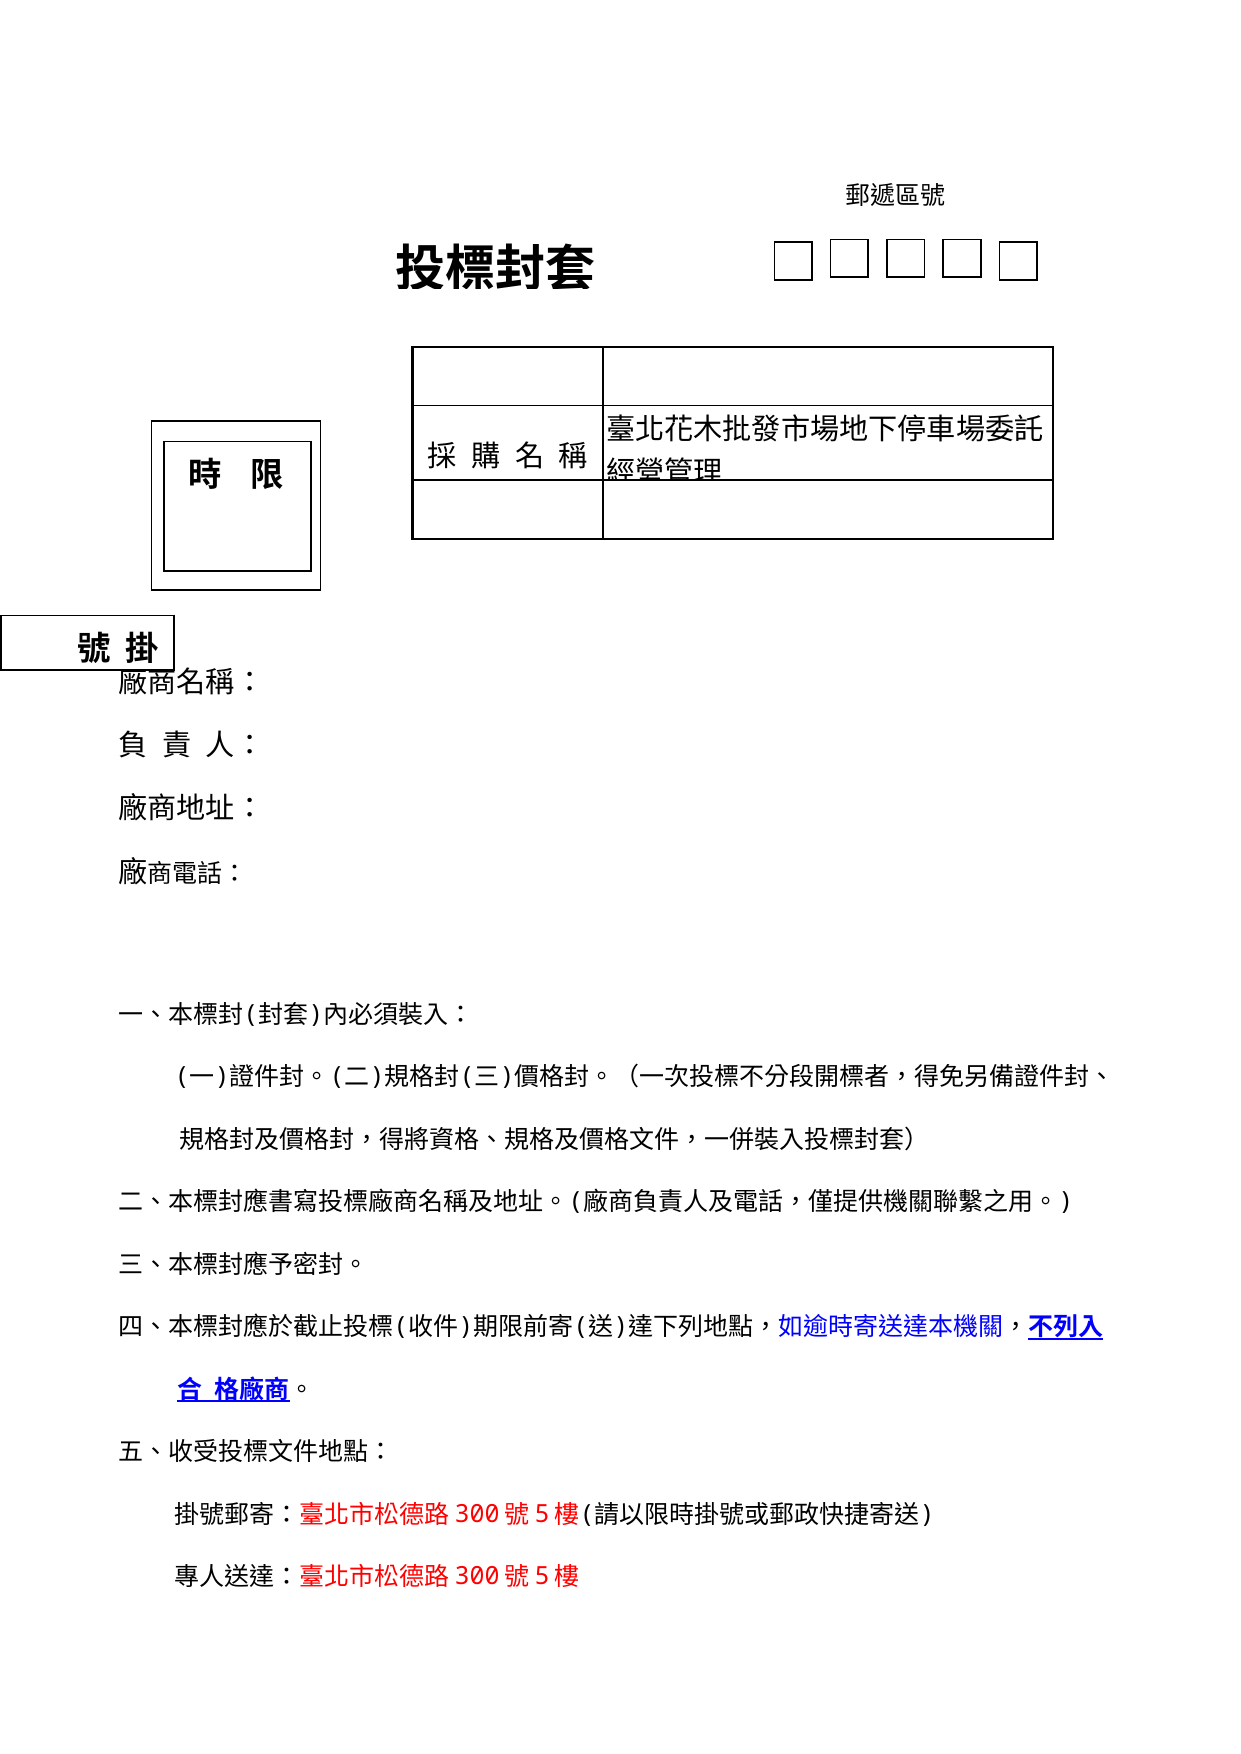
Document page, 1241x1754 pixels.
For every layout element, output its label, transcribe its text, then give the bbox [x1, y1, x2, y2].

text 負 責 人： [118, 722, 1122, 764]
text 一、本標封(封套)內必須裝入： [118, 971, 1122, 1033]
text 郵遞區號 [846, 184, 953, 209]
table_header 1085014 [604, 348, 1052, 405]
text 五、收受投標文件地點： [118, 1408, 1122, 1471]
text 三、本標封應予密封。 [118, 1221, 1122, 1283]
text 專人送達：臺北市松德路300號5樓 [174, 1533, 1122, 1596]
text 掛 [118, 631, 166, 654]
text 號 [69, 631, 118, 654]
table_cell 採 購 名 稱 [414, 406, 602, 479]
text 廠商名稱： [118, 658, 1122, 701]
table_header 案 號 [414, 348, 602, 405]
table_cell 臺北花木批發市場地下停車場委託經營管理 [604, 406, 1052, 479]
text 四、本標封應於截止投標(收件)期限前寄(送)達下列地點，如逾時寄送達本機關，不列入合 格廠商。 [118, 1283, 1122, 1408]
text 二、本標封應書寫投標廠商名稱及地址。(廠商負責人及電話，僅提供機關聯繫之用。) [118, 1158, 1122, 1221]
table_cell [604, 481, 1052, 538]
table_cell 流 水 編 號 [414, 481, 602, 538]
text 廠商地址： [118, 785, 1122, 827]
text 廠商電話： [118, 848, 1122, 891]
text (一)證件封。(二)規格封(三)價格封。（一次投標不分段開標者，得免另備證件封、規格封及價格封，得將資格、規格及價格文件，一併裝入投標封套） [174, 1033, 1122, 1158]
text 投標封套 [396, 228, 684, 288]
table_header 案 號 [165, 442, 310, 570]
text 掛號郵寄：臺北市松德路300號5樓(請以限時掛號或郵政快捷寄送) [174, 1471, 1122, 1533]
